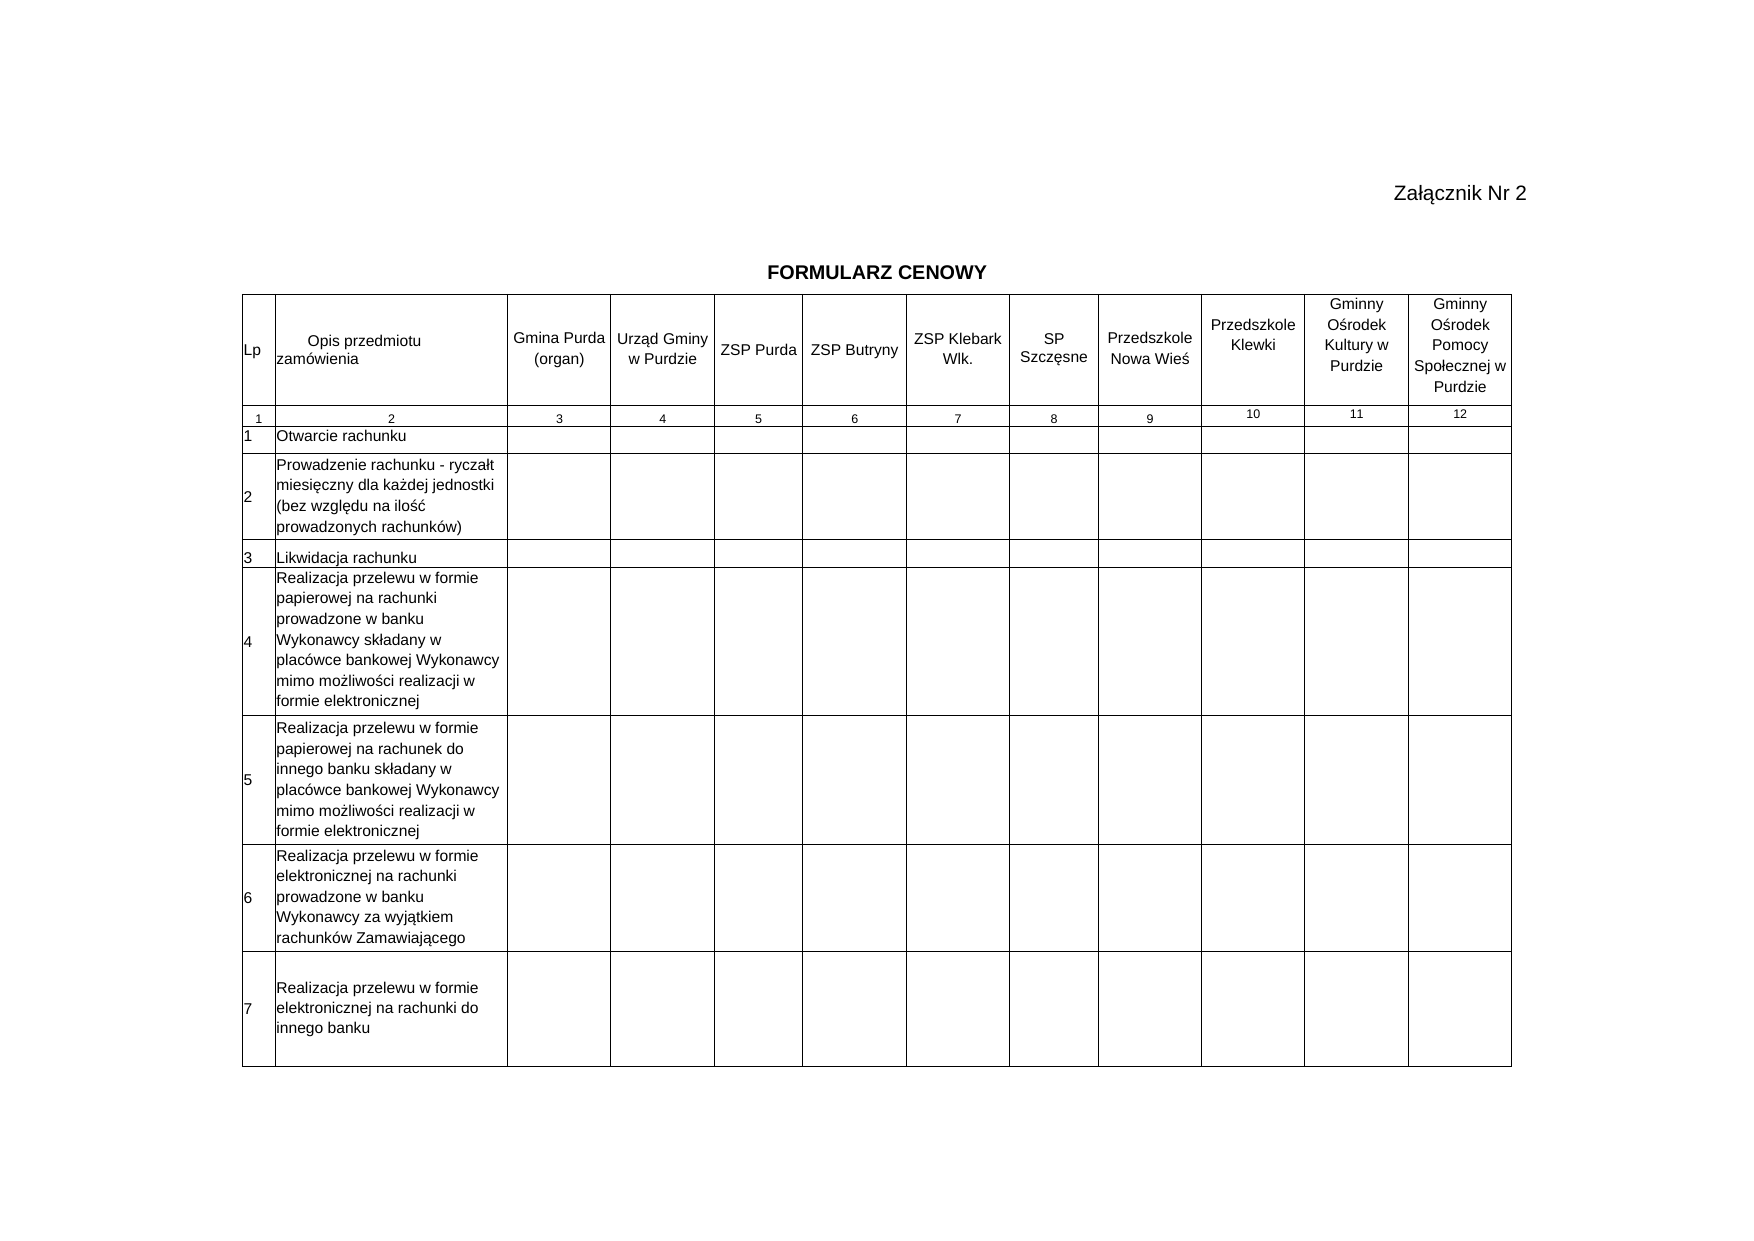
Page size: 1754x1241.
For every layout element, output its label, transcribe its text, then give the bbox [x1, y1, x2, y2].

table_cell [1409, 454, 1511, 539]
table_cell [907, 952, 1009, 1066]
table_cell [907, 568, 1009, 715]
table_cell 7 [907, 406, 1009, 426]
table_cell 4 [611, 406, 714, 426]
table_cell 11 [1305, 406, 1408, 426]
table_cell [1099, 540, 1201, 567]
table_cell 4 [243, 568, 275, 715]
table_cell [611, 454, 714, 539]
table_cell [508, 427, 610, 453]
table_cell [1099, 716, 1201, 844]
table_cell [611, 952, 714, 1066]
table_cell [611, 568, 714, 715]
table_cell 6 [803, 406, 906, 426]
table_cell Otwarcie rachunku [276, 427, 507, 453]
table_cell [508, 716, 610, 844]
table_cell [1010, 454, 1098, 539]
table_cell [1010, 845, 1098, 951]
table_cell [1099, 952, 1201, 1066]
table_cell [1099, 427, 1201, 453]
table_cell [803, 716, 906, 844]
table_cell Realizacja przelewu w formie elektronicznej na rachunki do innego banku [276, 952, 507, 1066]
table_cell [803, 427, 906, 453]
table_cell Realizacja przelewu w formie papierowej na rachunek do innego banku składany w placówce bankowej Wykonawcy mimo możliwości realizacji w formie elektronicznej [276, 716, 507, 844]
table_cell [1099, 568, 1201, 715]
table_cell [715, 568, 802, 715]
table_header Opis przedmiotu zamówienia [276, 295, 507, 405]
table_cell Prowadzenie rachunku - ryczałt miesięczny dla każdej jednostki (bez względu na ilość prowadzonych rachunków) [276, 454, 507, 539]
table_cell 9 [1099, 406, 1201, 426]
table_header SP Szczęsne [1010, 295, 1098, 405]
table_cell [1409, 540, 1511, 567]
table_cell [611, 845, 714, 951]
table_cell [1305, 454, 1408, 539]
table_cell 5 [715, 406, 802, 426]
table_cell [611, 540, 714, 567]
table_cell [611, 427, 714, 453]
table_cell 8 [1010, 406, 1098, 426]
table_cell [907, 540, 1009, 567]
table_cell [907, 716, 1009, 844]
text FORMULARZ CENOWY [148, 261, 1606, 283]
table_cell [715, 716, 802, 844]
table_header Lp [243, 295, 275, 405]
table_cell [1202, 454, 1304, 539]
table_header Gminny Ośrodek Kultury w Purdzie [1305, 295, 1408, 405]
table_cell [1305, 568, 1408, 715]
table_header Gmina Purda (organ) [508, 295, 610, 405]
table_cell 10 [1202, 406, 1304, 426]
table_cell [715, 454, 802, 539]
table_cell 3 [508, 406, 610, 426]
table_cell [1202, 568, 1304, 715]
table_cell [1010, 427, 1098, 453]
table_cell [1409, 568, 1511, 715]
table_cell [803, 845, 906, 951]
table_cell [1305, 427, 1408, 453]
table_cell [803, 540, 906, 567]
table_cell [508, 568, 610, 715]
table_cell [1010, 952, 1098, 1066]
table_cell [508, 454, 610, 539]
table_cell [508, 540, 610, 567]
table_cell [715, 845, 802, 951]
table_cell [907, 845, 1009, 951]
table_cell [1099, 454, 1201, 539]
table_cell [907, 427, 1009, 453]
table_cell [1409, 716, 1511, 844]
table_cell [1409, 845, 1511, 951]
table_header ZSP Klebark Wlk. [907, 295, 1009, 405]
table_cell [1099, 845, 1201, 951]
table_cell [803, 454, 906, 539]
table_cell [803, 952, 906, 1066]
table_cell [715, 427, 802, 453]
table_header Urząd Gminy w Purdzie [611, 295, 714, 405]
table_cell [1010, 568, 1098, 715]
text Załącznik Nr 2 [968, 181, 1606, 205]
table_cell [1305, 540, 1408, 567]
table_header Gminny Ośrodek Pomocy Społecznej w Purdzie [1409, 295, 1511, 405]
table_cell 5 [243, 716, 275, 844]
table_cell Realizacja przelewu w formie elektronicznej na rachunki prowadzone w banku Wykonawcy za wyjątkiem rachunków Zamawiającego [276, 845, 507, 951]
table_cell 2 [276, 406, 507, 426]
table_header Przedszkole Nowa Wieś [1099, 295, 1201, 405]
table_cell Realizacja przelewu w formie papierowej na rachunki prowadzone w banku Wykonawcy składany w placówce bankowej Wykonawcy mimo możliwości realizacji w formie elektronicznej [276, 568, 507, 715]
table_cell [508, 845, 610, 951]
table_cell [1202, 716, 1304, 844]
table_cell 6 [243, 845, 275, 951]
table_cell [1010, 716, 1098, 844]
table_cell 7 [243, 952, 275, 1066]
table_header Przedszkole Klewki [1202, 295, 1304, 405]
table_cell 1 [243, 406, 275, 426]
table_header ZSP Purda [715, 295, 802, 405]
table_cell [1305, 952, 1408, 1066]
table_header ZSP Butryny [803, 295, 906, 405]
table_cell [1202, 845, 1304, 951]
table_cell 2 [243, 454, 275, 539]
table_cell [1305, 845, 1408, 951]
table_cell [1305, 716, 1408, 844]
table_cell [611, 716, 714, 844]
table_cell [1202, 427, 1304, 453]
table_cell [1409, 952, 1511, 1066]
table_cell [1409, 427, 1511, 453]
table_cell [1202, 952, 1304, 1066]
table_cell [508, 952, 610, 1066]
table_cell [907, 454, 1009, 539]
table_cell [1010, 540, 1098, 567]
table_cell Likwidacja rachunku [276, 540, 507, 567]
table_cell 3 [243, 540, 275, 567]
table_cell [715, 540, 802, 567]
table_cell 12 [1409, 406, 1511, 426]
table_cell [715, 952, 802, 1066]
table_cell 1 [243, 427, 275, 453]
table_cell [1202, 540, 1304, 567]
table_cell [803, 568, 906, 715]
